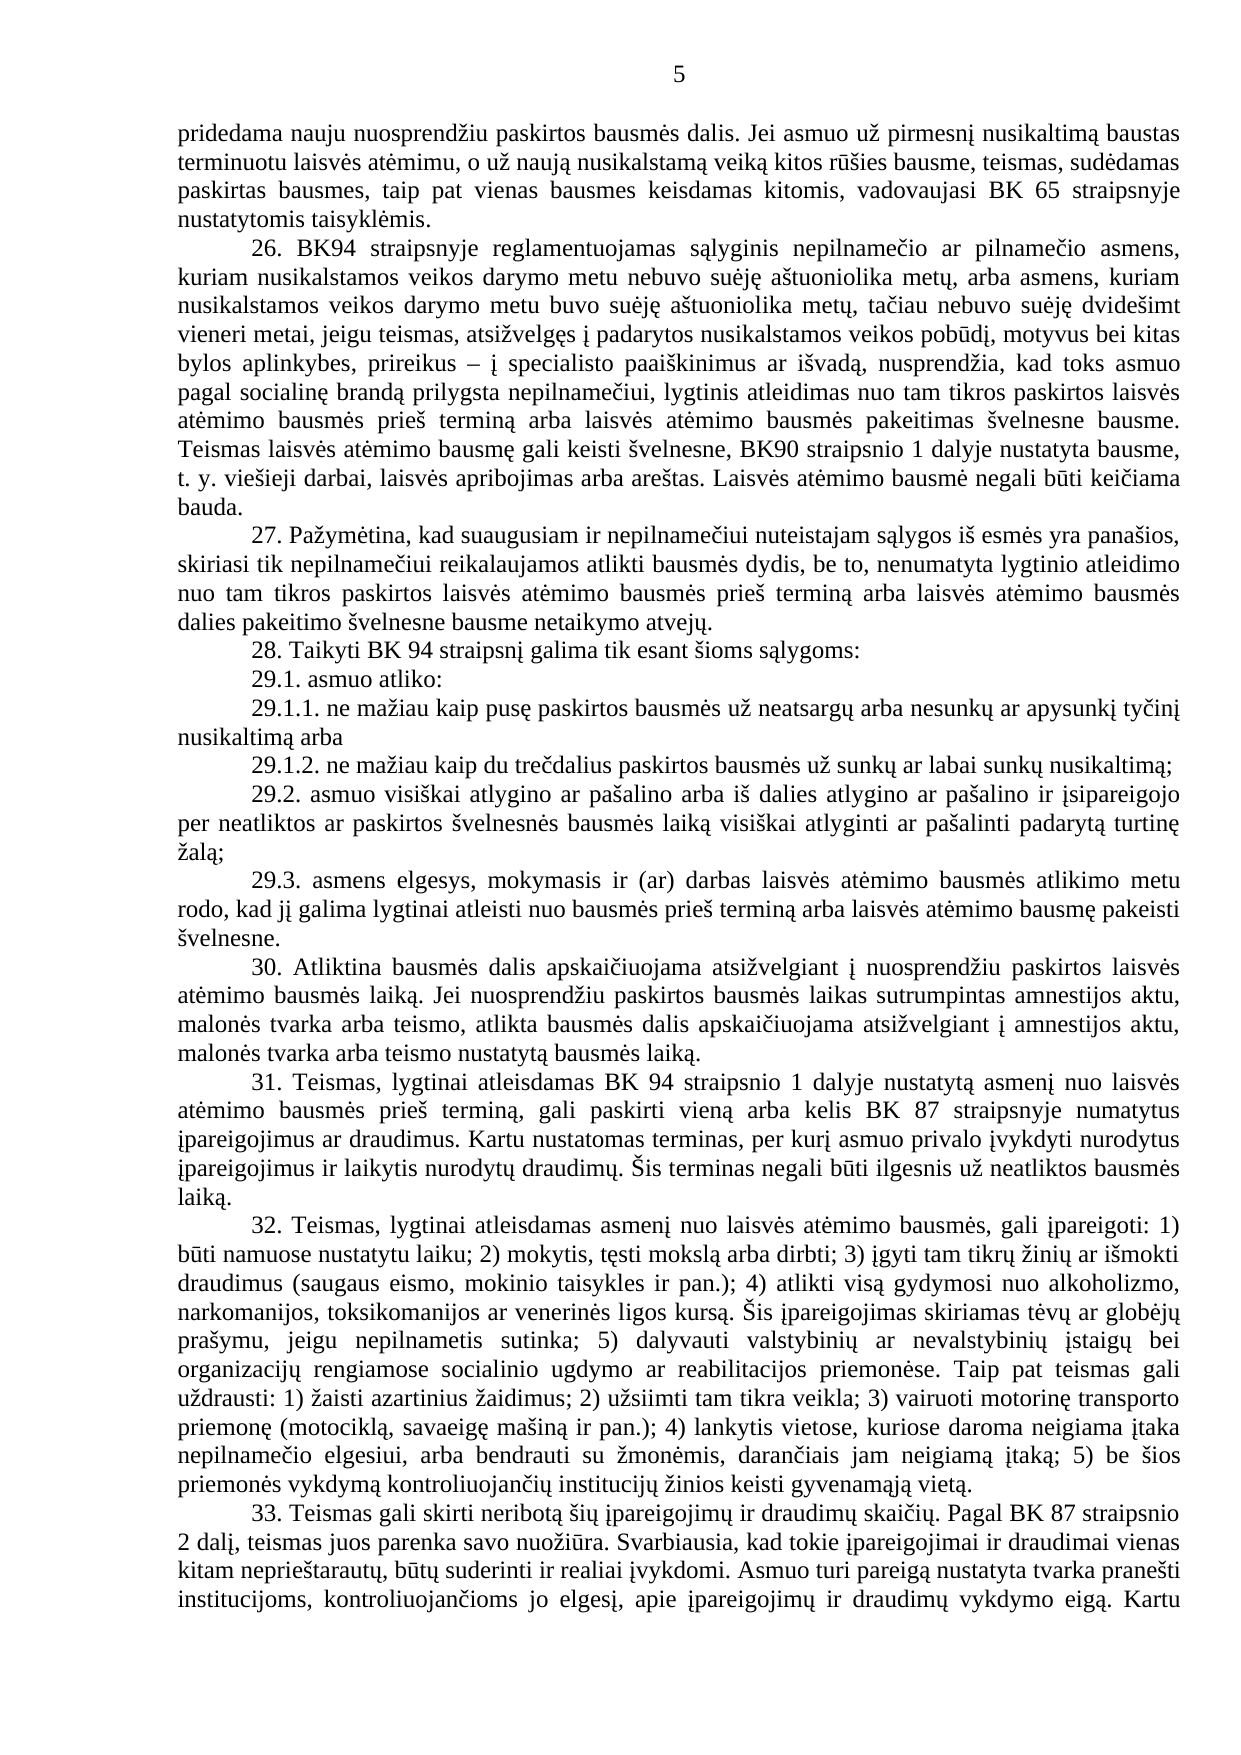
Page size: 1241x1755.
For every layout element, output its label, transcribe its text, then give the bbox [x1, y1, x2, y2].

text 33. Teismas gali skirti neribotą šių įpareigojimų ir draudimų skaičių. Pagal BK 87 straipsnio 2 dalį, teismas juos parenka savo nuožiūra. Svarbiausia, kad tokie įpareigojimai ir draudimai vienas kitam neprieštarautų, būtų suderinti ir realiai įvykdomi. Asmuo turi pareigą nustatyta tvarka pranešti institucijoms, kontroliuojančioms jo elgesį, apie įpareigojimų ir draudimų vykdymo eigą. Kartu [177, 1498, 1181, 1613]
text 30. Atliktina bausmės dalis apskaičiuojama atsižvelgiant į nuosprendžiu paskirtos laisvės atėmimo bausmės laiką. Jei nuosprendžiu paskirtos bausmės laikas sutrumpintas amnestijos aktu, malonės tvarka arba teismo, atlikta bausmės dalis apskaičiuojama atsižvelgiant į amnestijos aktu, malonės tvarka arba teismo nustatytą bausmės laiką. [177, 952, 1181, 1067]
text pridedama nauju nuosprendžiu paskirtos bausmės dalis. Jei asmuo už pirmesnį nusikaltimą baustas terminuotu laisvės atėmimu, o už naują nusikalstamą veiką kitos rūšies bausme, teismas, sudėdamas paskirtas bausmes, taip pat vienas bausmes keisdamas kitomis, vadovaujasi BK 65 straipsnyje nustatytomis taisyklėmis. [177, 118, 1181, 233]
text 29.1. asmuo atliko: [177, 664, 1181, 693]
text 29.1.2. ne mažiau kaip du trečdalius paskirtos bausmės už sunkų ar labai sunkų nusikaltimą; [177, 751, 1181, 779]
text 29.3. asmens elgesys, mokymasis ir (ar) darbas laisvės atėmimo bausmės atlikimo metu rodo, kad jį galima lygtinai atleisti nuo bausmės prieš terminą arba laisvės atėmimo bausmę pakeisti švelnesne. [177, 866, 1181, 952]
text 29.2. asmuo visiškai atlygino ar pašalino arba iš dalies atlygino ar pašalino ir įsipareigojo per neatliktos ar paskirtos švelnesnės bausmės laiką visiškai atlyginti ar pašalinti padarytą turtinę žalą; [177, 779, 1181, 866]
text 26. BK94 straipsnyje reglamentuojamas sąlyginis nepilnamečio ar pilnamečio asmens, kuriam nusikalstamos veikos darymo metu nebuvo suėję aštuoniolika metų, arba asmens, kuriam nusikalstamos veikos darymo metu buvo suėję aštuoniolika metų, tačiau nebuvo suėję dvidešimt vieneri metai, jeigu teismas, atsižvelgęs į padarytos nusikalstamos veikos pobūdį, motyvus bei kitas bylos aplinkybes, prireikus – į specialisto paaiškinimus ar išvadą, nusprendžia, kad toks asmuo pagal socialinę brandą prilygsta nepilnamečiui, lygtinis atleidimas nuo tam tikros paskirtos laisvės atėmimo bausmės prieš terminą arba laisvės atėmimo bausmės pakeitimas švelnesne bausme. Teismas laisvės atėmimo bausmę gali keisti švelnesne, BK90 straipsnio 1 dalyje nustatyta bausme, t. y. viešieji darbai, laisvės apribojimas arba areštas. Laisvės atėmimo bausmė negali būti keičiama bauda. [177, 233, 1181, 521]
text 28. Taikyti BK 94 straipsnį galima tik esant šioms sąlygoms: [177, 636, 1181, 664]
text 27. Pažymėtina, kad suaugusiam ir nepilnamečiui nuteistajam sąlygos iš esmės yra panašios, skiriasi tik nepilnamečiui reikalaujamos atlikti bausmės dydis, be to, nenumatyta lygtinio atleidimo nuo tam tikros paskirtos laisvės atėmimo bausmės prieš terminą arba laisvės atėmimo bausmės dalies pakeitimo švelnesne bausme netaikymo atvejų. [177, 521, 1181, 636]
text 29.1.1. ne mažiau kaip pusę paskirtos bausmės už neatsargų arba nesunkų ar apysunkį tyčinį nusikaltimą arba [177, 693, 1181, 751]
text 31. Teismas, lygtinai atleisdamas BK 94 straipsnio 1 dalyje nustatytą asmenį nuo laisvės atėmimo bausmės prieš terminą, gali paskirti vieną arba kelis BK 87 straipsnyje numatytus įpareigojimus ar draudimus. Kartu nustatomas terminas, per kurį asmuo privalo įvykdyti nurodytus įpareigojimus ir laikytis nurodytų draudimų. Šis terminas negali būti ilgesnis už neatliktos bausmės laiką. [177, 1067, 1181, 1211]
text 32. Teismas, lygtinai atleisdamas asmenį nuo laisvės atėmimo bausmės, gali įpareigoti: 1) būti namuose nustatytu laiku; 2) mokytis, tęsti mokslą arba dirbti; 3) įgyti tam tikrų žinių ar išmokti draudimus (saugaus eismo, mokinio taisykles ir pan.); 4) atlikti visą gydymosi nuo alkoholizmo, narkomanijos, toksikomanijos ar venerinės ligos kursą. Šis įpareigojimas skiriamas tėvų ar globėjų prašymu, jeigu nepilnametis sutinka; 5) dalyvauti valstybinių ar nevalstybinių įstaigų bei organizacijų rengiamose socialinio ugdymo ar reabilitacijos priemonėse. Taip pat teismas gali uždrausti: 1) žaisti azartinius žaidimus; 2) užsiimti tam tikra veikla; 3) vairuoti motorinę transporto priemonę (motociklą, savaeigę mašiną ir pan.); 4) lankytis vietose, kuriose daroma neigiama įtaka nepilnamečio elgesiui, arba bendrauti su žmonėmis, darančiais jam neigiamą įtaką; 5) be šios priemonės vykdymą kontroliuojančių institucijų žinios keisti gyvenamąją vietą. [177, 1211, 1181, 1498]
